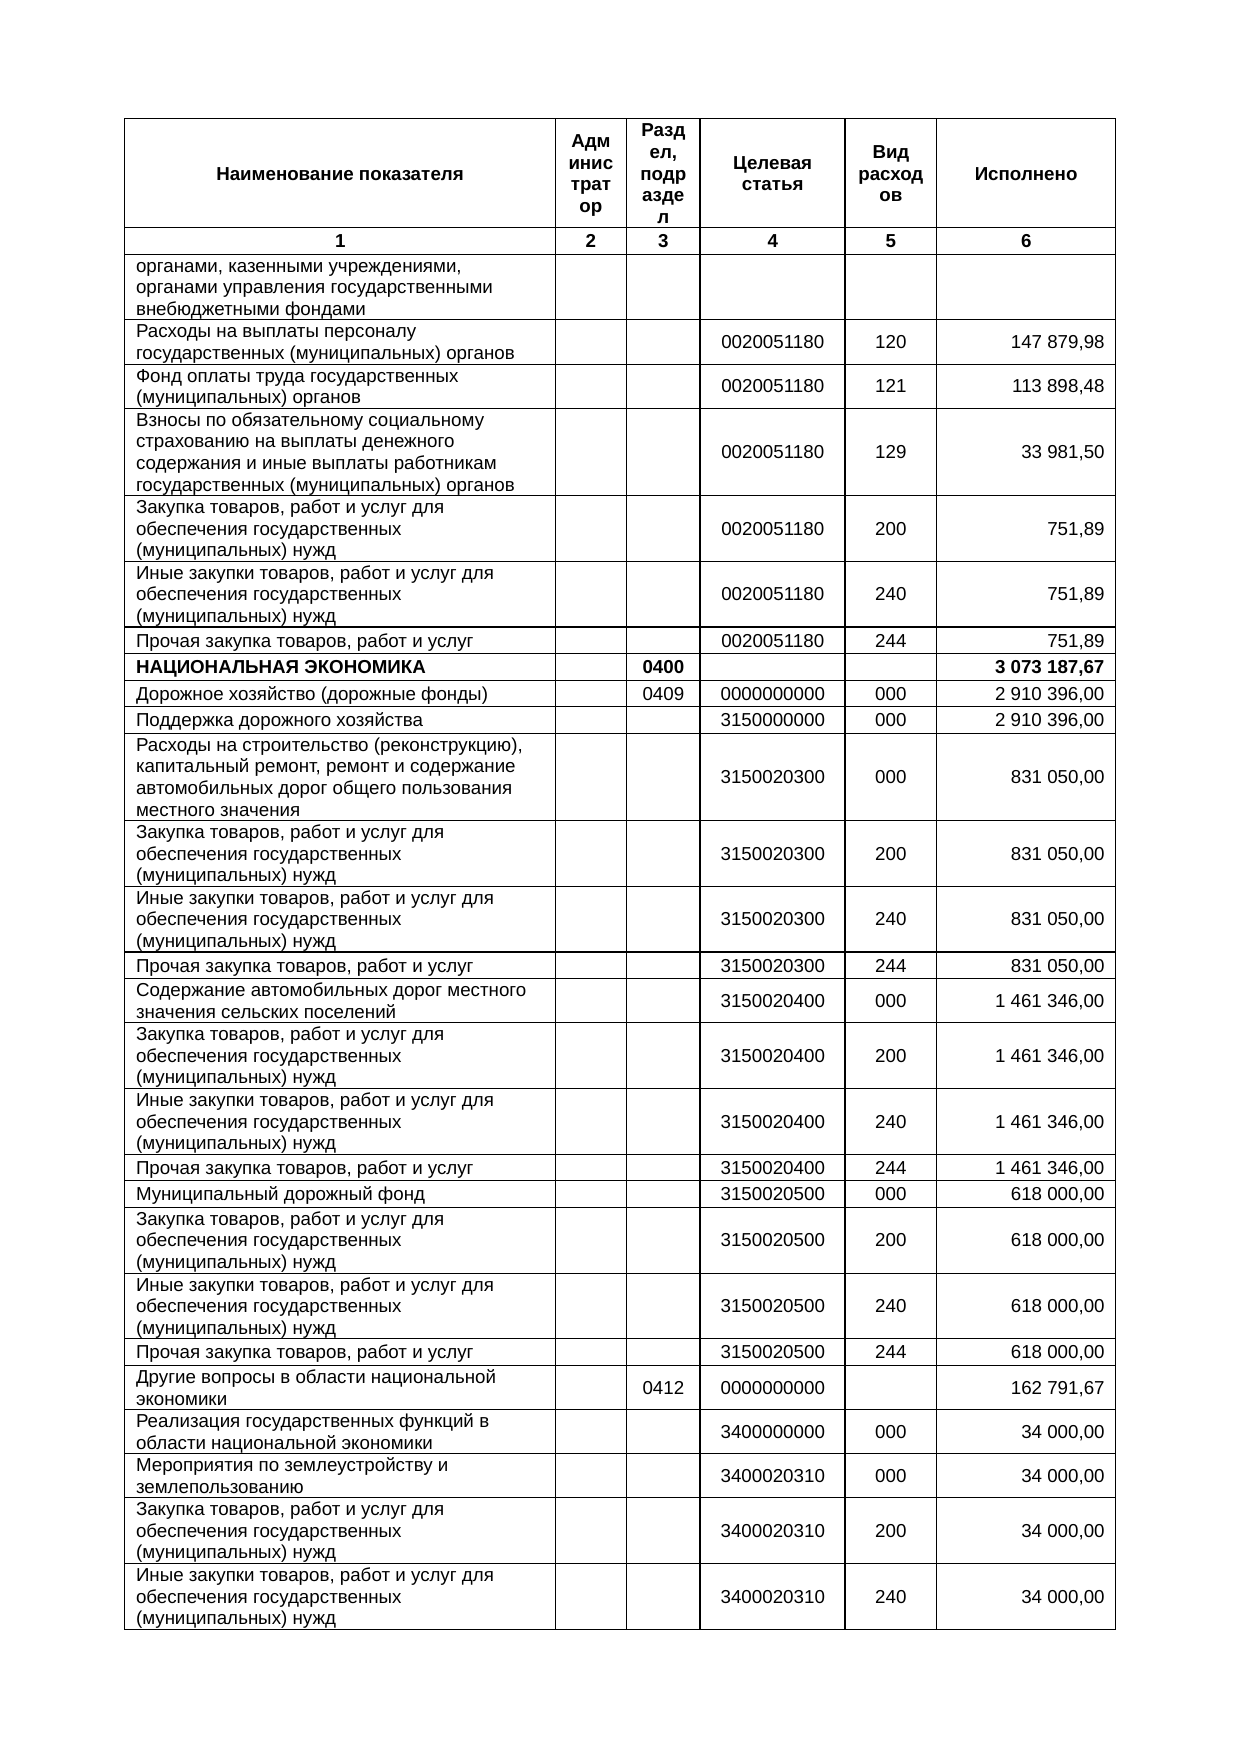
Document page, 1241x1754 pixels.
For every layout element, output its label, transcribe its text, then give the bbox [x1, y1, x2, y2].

table_cell 0000000000 [701, 1366, 844, 1409]
table_cell [627, 255, 699, 319]
table_cell [556, 320, 626, 363]
table_cell [556, 654, 626, 679]
table_cell [556, 1023, 626, 1088]
table_cell [627, 1564, 699, 1629]
table_cell [556, 496, 626, 561]
table_cell 0020051180 [701, 628, 844, 653]
table_cell Расходы на выплаты персоналу государственных (муниципальных) органов [125, 320, 555, 363]
table_cell 244 [846, 1339, 936, 1365]
table_cell [627, 1208, 699, 1272]
table_header Наименование показателя [125, 119, 555, 227]
table_cell 3400020310 [701, 1498, 844, 1563]
table_cell Прочая закупка товаров, работ и услуг [125, 628, 555, 653]
table_cell 3150020500 [701, 1339, 844, 1365]
table_cell 2 910 396,00 [937, 681, 1115, 706]
table_cell [627, 320, 699, 363]
table_cell [556, 887, 626, 951]
table_cell [627, 1155, 699, 1180]
table_cell Закупка товаров, работ и услуг для обеспечения государственных (муниципальных) нужд [125, 821, 555, 886]
table_cell [556, 1181, 626, 1207]
table_cell 0020051180 [701, 409, 844, 495]
table_cell 0412 [627, 1366, 699, 1409]
table_cell [556, 979, 626, 1022]
table_header Администратор [556, 119, 626, 227]
table_cell Прочая закупка товаров, работ и услуг [125, 1339, 555, 1365]
table_cell [627, 1410, 699, 1453]
table_cell [556, 1089, 626, 1153]
table_cell 831 050,00 [937, 953, 1115, 978]
table_cell органами, казенными учреждениями, органами управления государственными внебюджетными фондами [125, 255, 555, 319]
table_cell Иные закупки товаров, работ и услуг для обеспечения государственных (муниципальных) нужд [125, 1089, 555, 1153]
table_cell 3150020500 [701, 1181, 844, 1207]
table_cell НАЦИОНАЛЬНАЯ ЭКОНОМИКА [125, 654, 555, 679]
table_cell 200 [846, 821, 936, 886]
table_cell 000 [846, 1181, 936, 1207]
table_cell 1 461 346,00 [937, 1155, 1115, 1180]
table_cell 3400020310 [701, 1564, 844, 1629]
table_cell 751,89 [937, 628, 1115, 653]
table_cell 618 000,00 [937, 1339, 1115, 1365]
table_cell [556, 1366, 626, 1409]
table_cell [627, 1023, 699, 1088]
table_cell 831 050,00 [937, 887, 1115, 951]
table_cell Реализация государственных функций в области национальной экономики [125, 1410, 555, 1453]
table_cell Закупка товаров, работ и услуг для обеспечения государственных (муниципальных) нужд [125, 496, 555, 561]
table_cell Закупка товаров, работ и услуг для обеспечения государственных (муниципальных) нужд [125, 1208, 555, 1272]
table_cell [627, 496, 699, 561]
table_cell [556, 707, 626, 733]
table_cell 3150020300 [701, 734, 844, 820]
table_cell Иные закупки товаров, работ и услуг для обеспечения государственных (муниципальных) нужд [125, 887, 555, 951]
table_cell 000 [846, 1410, 936, 1453]
table_cell [937, 255, 1115, 319]
table_cell 3150020300 [701, 887, 844, 951]
table_cell 34 000,00 [937, 1410, 1115, 1453]
table_cell 120 [846, 320, 936, 363]
table_cell [627, 1339, 699, 1365]
table_cell [556, 562, 626, 626]
table_cell 3150000000 [701, 707, 844, 733]
table_cell 2 [556, 228, 626, 253]
table_cell Муниципальный дорожный фонд [125, 1181, 555, 1207]
table_cell [627, 409, 699, 495]
table_cell 240 [846, 1564, 936, 1629]
table_cell 3 [627, 228, 699, 253]
table_cell [627, 953, 699, 978]
table_cell [556, 1564, 626, 1629]
table_cell 147 879,98 [937, 320, 1115, 363]
table_cell Мероприятия по землеустройству и землепользованию [125, 1454, 555, 1497]
table_cell [556, 821, 626, 886]
table_cell [627, 1274, 699, 1338]
table_cell 200 [846, 1208, 936, 1272]
table_cell [627, 1089, 699, 1153]
table_cell 200 [846, 1023, 936, 1088]
table_cell [556, 1454, 626, 1497]
table_cell 3400020310 [701, 1454, 844, 1497]
table_cell [556, 953, 626, 978]
table_cell 244 [846, 1155, 936, 1180]
table_cell [556, 1339, 626, 1365]
table_cell 831 050,00 [937, 821, 1115, 886]
table_cell 34 000,00 [937, 1498, 1115, 1563]
table_cell [627, 887, 699, 951]
table_cell 618 000,00 [937, 1181, 1115, 1207]
table_cell [556, 628, 626, 653]
table_cell 113 898,48 [937, 365, 1115, 408]
table_cell 240 [846, 562, 936, 626]
table_cell 3150020300 [701, 953, 844, 978]
table_cell [556, 1155, 626, 1180]
table_cell [627, 1181, 699, 1207]
table_cell 751,89 [937, 562, 1115, 626]
table_cell 1 461 346,00 [937, 1023, 1115, 1088]
table_cell 618 000,00 [937, 1274, 1115, 1338]
table_cell 0020051180 [701, 320, 844, 363]
table_cell 1 461 346,00 [937, 979, 1115, 1022]
table_cell 244 [846, 628, 936, 653]
table_cell 831 050,00 [937, 734, 1115, 820]
table_cell 000 [846, 681, 936, 706]
table_cell 240 [846, 1089, 936, 1153]
table_cell [701, 255, 844, 319]
table_header Исполнено [937, 119, 1115, 227]
table_cell 129 [846, 409, 936, 495]
table_cell [556, 365, 626, 408]
table_cell 3150020500 [701, 1208, 844, 1272]
table_header Вид расходов [846, 119, 936, 227]
table_cell [701, 654, 844, 679]
table_cell Иные закупки товаров, работ и услуг для обеспечения государственных (муниципальных) нужд [125, 1564, 555, 1629]
table_cell Содержание автомобильных дорог местного значения сельских поселений [125, 979, 555, 1022]
table_cell 3400000000 [701, 1410, 844, 1453]
table_cell [627, 707, 699, 733]
table_cell [846, 1366, 936, 1409]
table_cell 200 [846, 496, 936, 561]
table_cell 200 [846, 1498, 936, 1563]
table_cell Другие вопросы в области национальной экономики [125, 1366, 555, 1409]
table_cell 0409 [627, 681, 699, 706]
table_cell 5 [846, 228, 936, 253]
table_cell [556, 1274, 626, 1338]
table_cell Прочая закупка товаров, работ и услуг [125, 1155, 555, 1180]
table_cell [627, 1498, 699, 1563]
table_cell 1 [125, 228, 555, 253]
table_cell 33 981,50 [937, 409, 1115, 495]
table_cell 240 [846, 1274, 936, 1338]
table_cell 0020051180 [701, 365, 844, 408]
table_cell [556, 409, 626, 495]
table_cell [627, 628, 699, 653]
table_cell [556, 1208, 626, 1272]
table_cell Прочая закупка товаров, работ и услуг [125, 953, 555, 978]
table_cell 1 461 346,00 [937, 1089, 1115, 1153]
table_cell [627, 734, 699, 820]
table_cell 3150020300 [701, 821, 844, 886]
table_cell 34 000,00 [937, 1454, 1115, 1497]
table_cell [627, 979, 699, 1022]
table_cell 000 [846, 979, 936, 1022]
table_cell 34 000,00 [937, 1564, 1115, 1629]
table_cell [846, 255, 936, 319]
table_cell 000 [846, 707, 936, 733]
table_cell 751,89 [937, 496, 1115, 561]
table_cell Иные закупки товаров, работ и услуг для обеспечения государственных (муниципальных) нужд [125, 562, 555, 626]
table_cell 0020051180 [701, 562, 844, 626]
table_cell 0020051180 [701, 496, 844, 561]
table_cell 3150020400 [701, 1023, 844, 1088]
table_cell 2 910 396,00 [937, 707, 1115, 733]
table_cell Дорожное хозяйство (дорожные фонды) [125, 681, 555, 706]
table_cell [556, 681, 626, 706]
table_cell 4 [701, 228, 844, 253]
table_cell Иные закупки товаров, работ и услуг для обеспечения государственных (муниципальных) нужд [125, 1274, 555, 1338]
table_cell [627, 821, 699, 886]
table_cell [627, 365, 699, 408]
table_cell [627, 562, 699, 626]
table_header Раздел, подраздел [627, 119, 699, 227]
table_cell 3 073 187,67 [937, 654, 1115, 679]
table_cell [556, 1410, 626, 1453]
table_cell 244 [846, 953, 936, 978]
table_cell [846, 654, 936, 679]
table_cell [627, 1454, 699, 1497]
table_cell 3150020400 [701, 1089, 844, 1153]
table_header Целевая статья [701, 119, 844, 227]
table_cell Фонд оплаты труда государственных (муниципальных) органов [125, 365, 555, 408]
table_cell [556, 734, 626, 820]
table_cell 240 [846, 887, 936, 951]
table_cell 000 [846, 1454, 936, 1497]
table_cell 6 [937, 228, 1115, 253]
table_cell Закупка товаров, работ и услуг для обеспечения государственных (муниципальных) нужд [125, 1498, 555, 1563]
table_cell 162 791,67 [937, 1366, 1115, 1409]
table_cell 3150020400 [701, 979, 844, 1022]
table_cell Закупка товаров, работ и услуг для обеспечения государственных (муниципальных) нужд [125, 1023, 555, 1088]
table_cell 000 [846, 734, 936, 820]
table_cell 3150020500 [701, 1274, 844, 1338]
table_cell [556, 1498, 626, 1563]
table_cell 3150020400 [701, 1155, 844, 1180]
table_cell Расходы на строительство (реконструкцию), капитальный ремонт, ремонт и содержание автомобильных дорог общего пользования местного значения [125, 734, 555, 820]
table_cell 121 [846, 365, 936, 408]
table_cell 0000000000 [701, 681, 844, 706]
table_cell [556, 255, 626, 319]
table_cell Взносы по обязательному социальному страхованию на выплаты денежного содержания и иные выплаты работникам государственных (муниципальных) органов [125, 409, 555, 495]
table_cell 0400 [627, 654, 699, 679]
table_cell Поддержка дорожного хозяйства [125, 707, 555, 733]
table_cell 618 000,00 [937, 1208, 1115, 1272]
